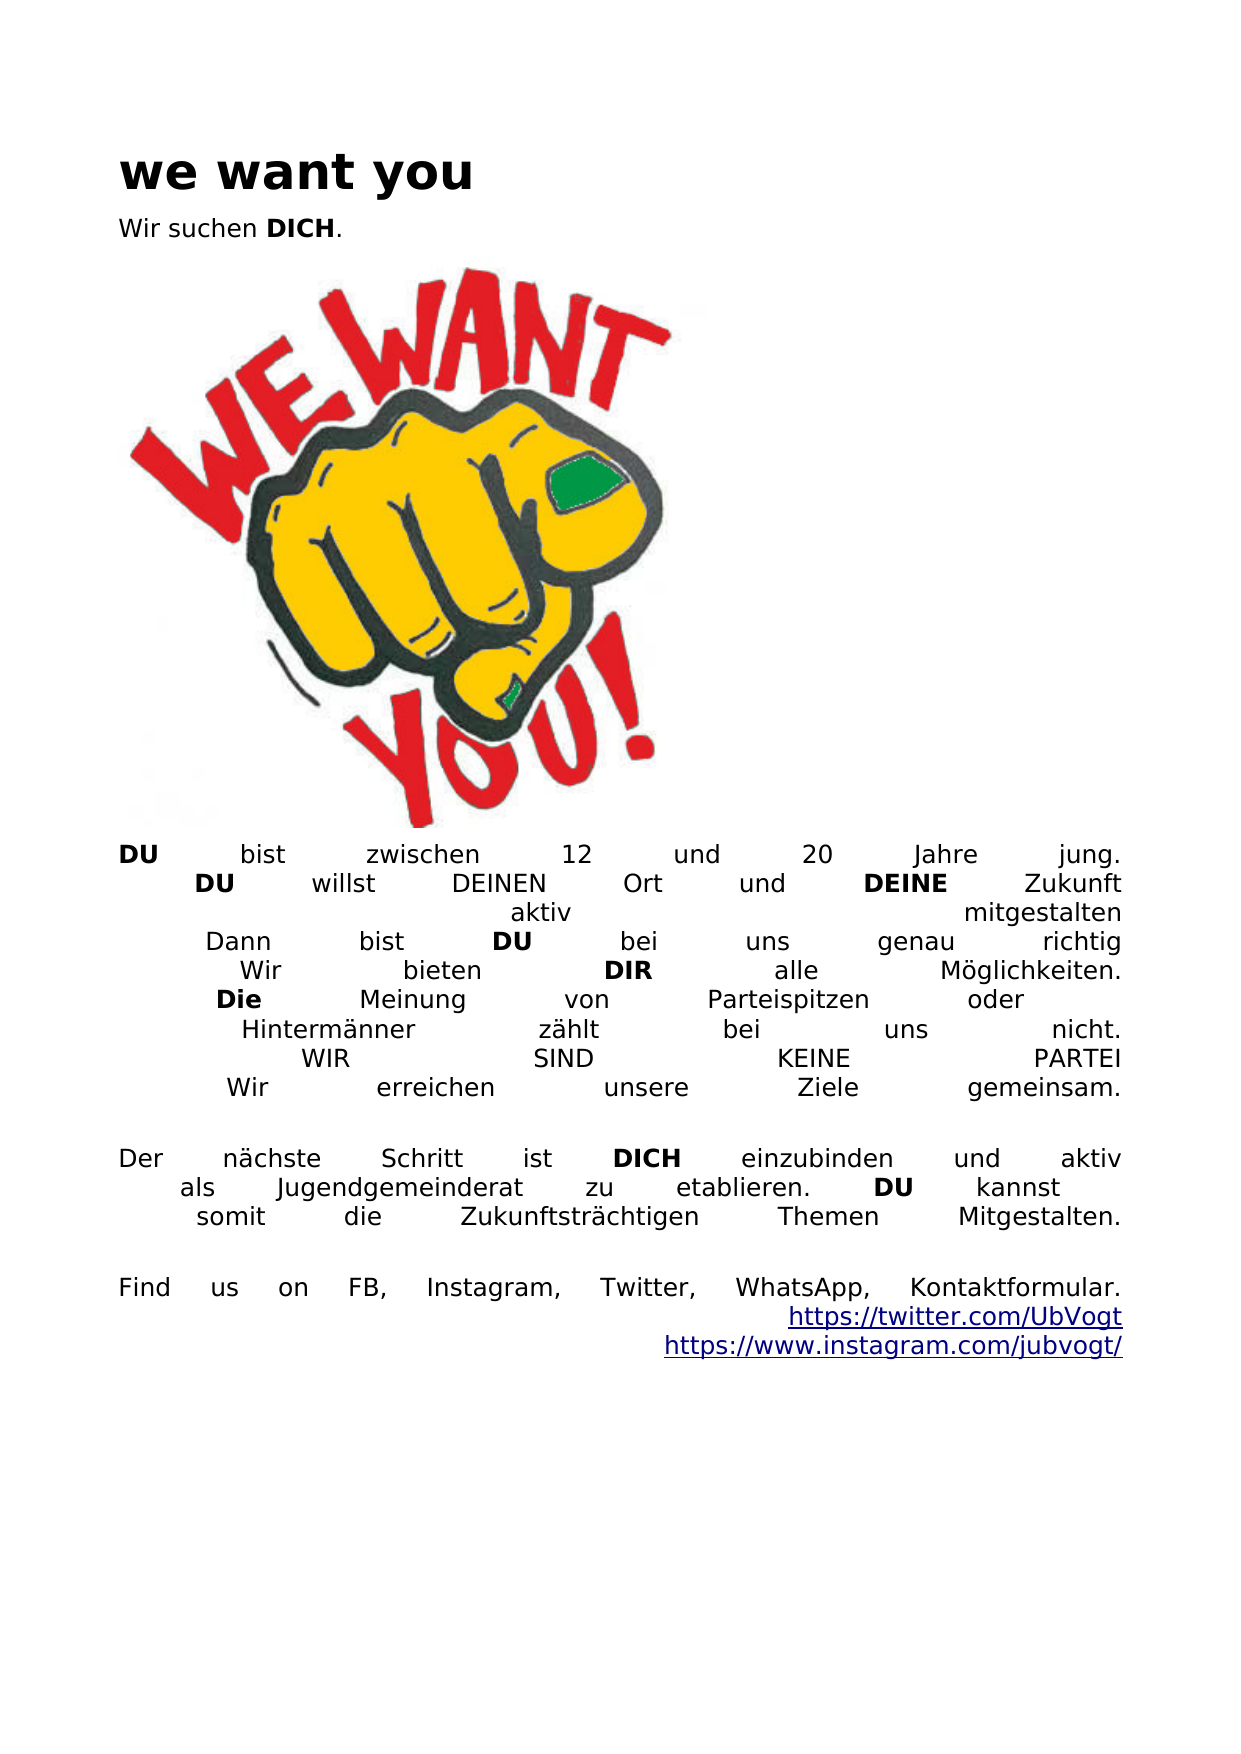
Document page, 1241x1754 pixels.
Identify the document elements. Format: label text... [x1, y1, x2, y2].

text DU bist zwischen 12 und 20 Jahre jung. DU willst DEINEN Ort und DEINE Zukunft aktiv mitgestalten Dann bist DU bei uns genau richtig Wir bieten DIR alle Möglichkeiten. Die Meinung von Parteispitzen oder Hintermänner zählt bei uns nicht. WIR SIND KEINE PARTEI Wir erreichen unsere Ziele gemeinsam. [118, 840, 1122, 1132]
picture [118, 255, 744, 828]
text Find us on FB, Instagram, Twitter, WhatsApp, Kontaktformular. https://twitter.com/UbVogt https://www.instagram.com/jubvogt/ [118, 1273, 1122, 1390]
subtitle we want you [118, 143, 1122, 201]
text Wir suchen DICH. [118, 214, 1122, 243]
text Der nächste Schritt ist DICH einzubinden und aktiv als Jugendgemeinderat zu etablieren. DU kannst somit die Zukunftsträchtigen Themen Mitgestalten. [118, 1144, 1122, 1261]
